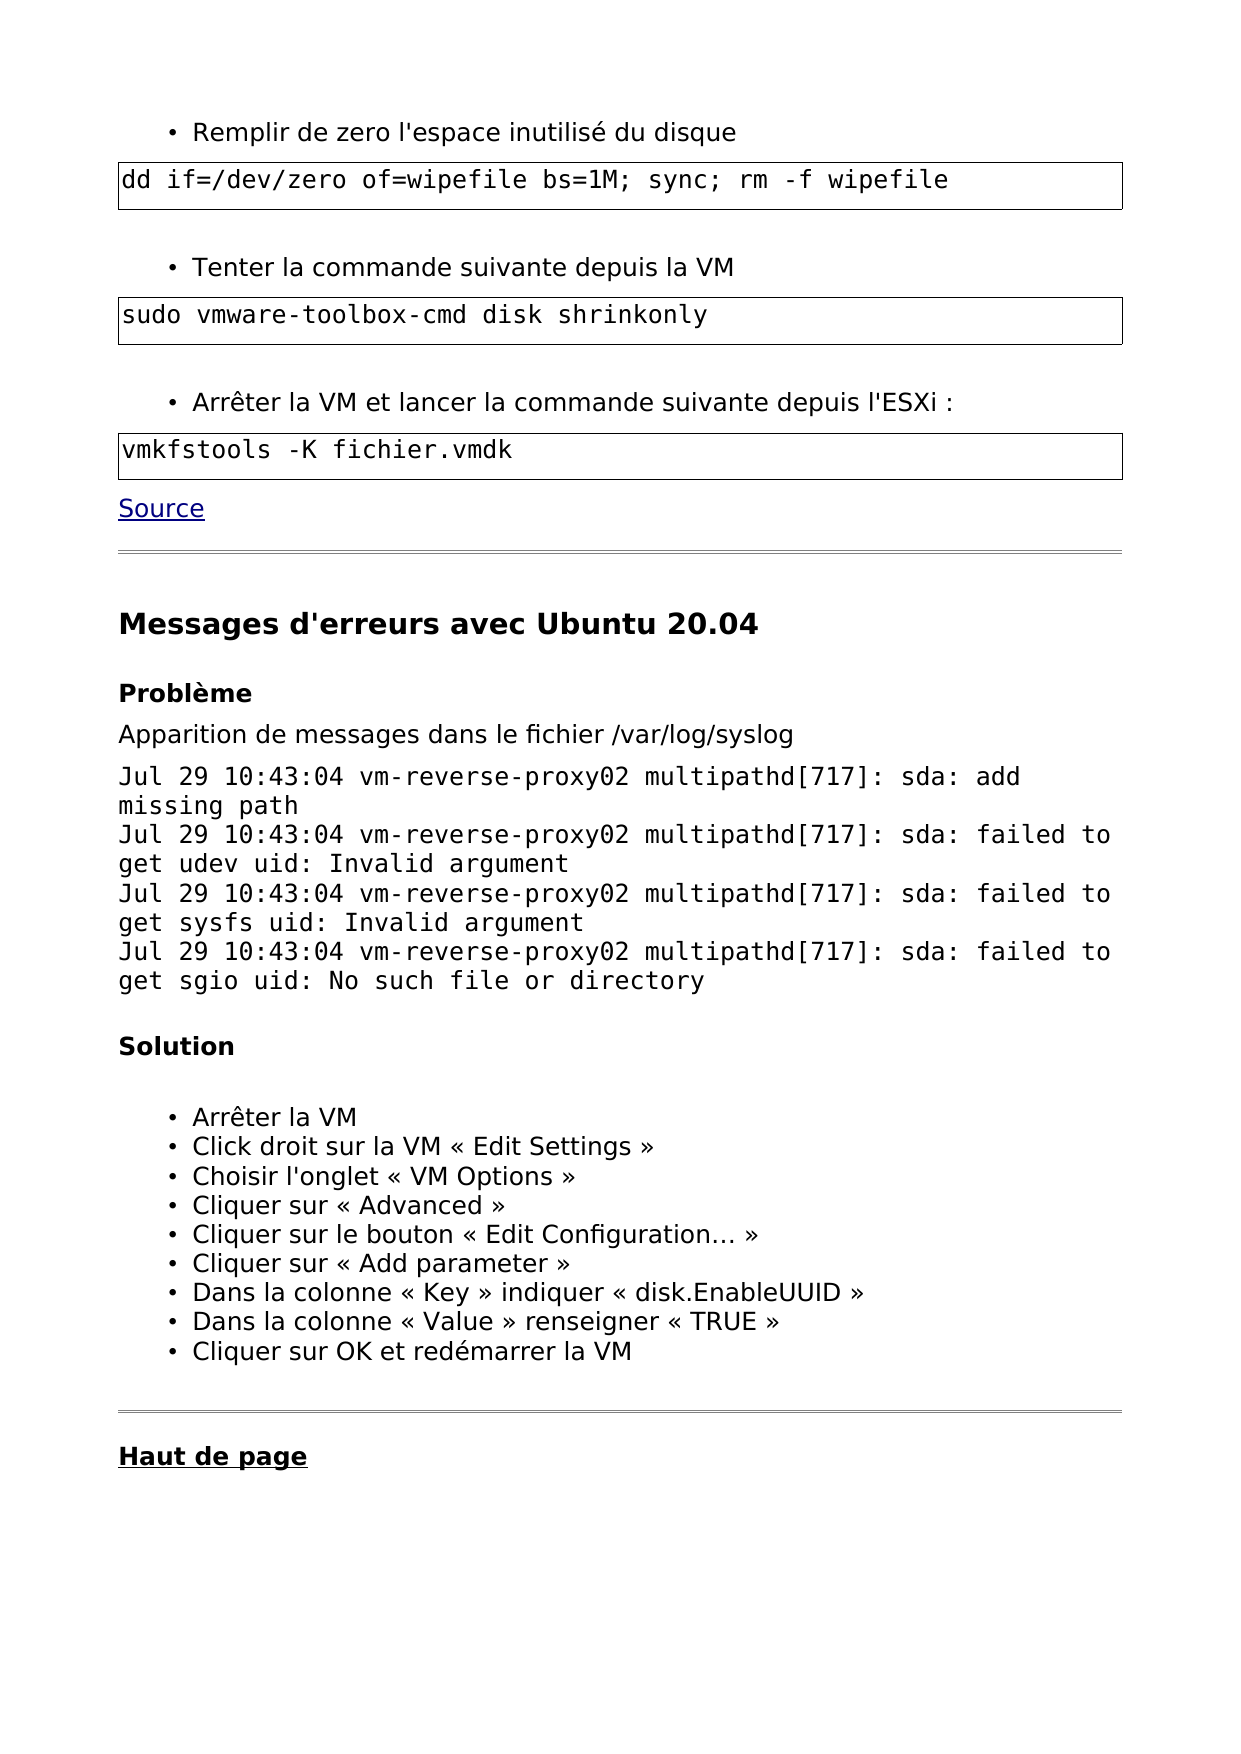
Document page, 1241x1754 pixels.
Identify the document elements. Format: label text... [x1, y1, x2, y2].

subtitle Messages d'erreurs avec Ubuntu 20.04 [118, 607, 1122, 641]
text Haut de page [118, 1442, 1122, 1471]
subtitle Solution [118, 1032, 1122, 1061]
list Cliquer sur « Add parameter » [177, 1249, 1122, 1278]
text Apparition de messages dans le fichier /var/log/syslog [118, 720, 1122, 749]
text Jul 29 10:43:04 vm-reverse-proxy02 multipathd[717]: sda: add missing path Jul 29 10:43:04 vm-reverse-proxy02 multipathd[717]: sda: failed to get udev uid: Invalid argument Jul 29 10:43:04 vm-reverse-proxy02 multipathd[717]: sda: failed to get sysfs uid: Invalid argument Jul 29 10:43:04 vm-reverse-proxy02 multipathd[717]: sda: failed to get sgio uid: No such file or directory [118, 762, 1122, 995]
subtitle Problème [118, 679, 1122, 708]
list Cliquer sur le bouton « Edit Configuration… » [177, 1220, 1122, 1249]
list Arrêter la VM et lancer la commande suivante depuis l'ESXi : [177, 388, 1122, 418]
list Tenter la commande suivante depuis la VM [177, 253, 1122, 282]
list Remplir de zero l'espace inutilisé du disque [177, 118, 1122, 147]
list Cliquer sur « Advanced » [177, 1191, 1122, 1220]
list Click droit sur la VM « Edit Settings » [177, 1132, 1122, 1162]
list Cliquer sur OK et redémarrer la VM [177, 1337, 1122, 1366]
table_header vmkfstools -K fichier.vmdk [119, 434, 1122, 479]
list Arrêter la VM [177, 1103, 1122, 1132]
list Dans la colonne « Value » renseigner « TRUE » [177, 1307, 1122, 1337]
list Dans la colonne « Key » indiquer « disk.EnableUUID » [177, 1278, 1122, 1307]
text Source [118, 494, 1122, 523]
table_header dd if=/dev/zero of=wipefile bs=1M; sync; rm -f wipefile [119, 163, 1122, 209]
table_header sudo vmware-toolbox-cmd disk shrinkonly [119, 298, 1122, 344]
list Choisir l'onglet « VM Options » [177, 1162, 1122, 1191]
